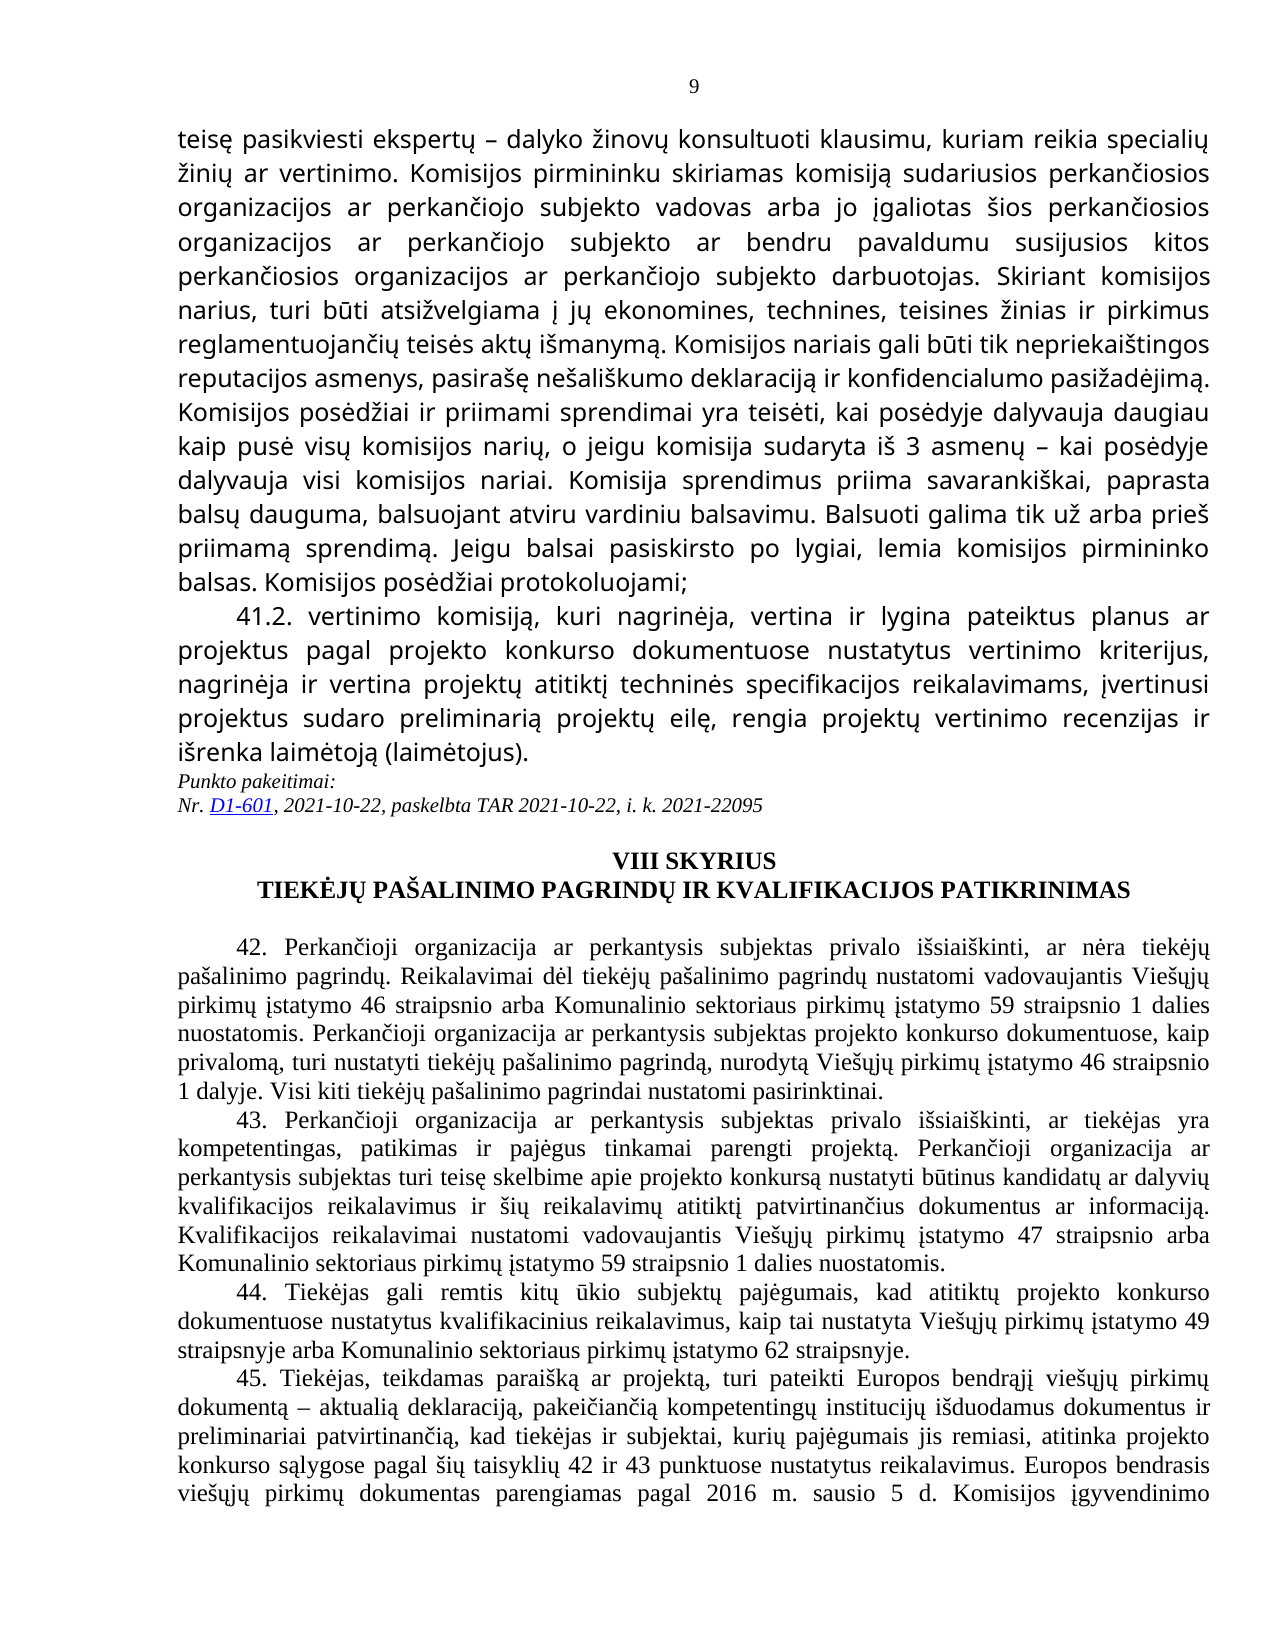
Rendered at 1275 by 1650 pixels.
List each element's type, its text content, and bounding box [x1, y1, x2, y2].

text 44. Tiekėjas gali remtis kitų ūkio subjektų pajėgumais, kad atitiktų projekto konkurso dokumentuose nustatytus kvalifikacinius reikalavimus, kaip tai nustatyta Viešųjų pirkimų įstatymo 49 straipsnyje arba Komunalinio sektoriaus pirkimų įstatymo 62 straipsnyje. [177, 1277, 1211, 1363]
text TIEKĖJŲ pašalinimo pagrindų ir KVALIFIKACIJOS PATIKRINIMAS [177, 875, 1211, 903]
text Nr. D1-601, 2021-10-22, paskelbta TAR 2021-10-22, i. k. 2021-22095 [177, 793, 1211, 817]
text 41.2. vertinimo komisiją, kuri nagrinėja, vertina ir lygina pateiktus planus ar projektus pagal projekto konkurso dokumentuose nustatytus vertinimo kriterijus, nagrinėja ir vertina projektų atitiktį techninės specifikacijos reikalavimams, įvertinusi projektus sudaro preliminarią projektų eilę, rengia projektų vertinimo recenzijas ir išrenka laimėtoją (laimėtojus). [177, 599, 1211, 769]
text 45. Tiekėjas, teikdamas paraišką ar projektą, turi pateikti Europos bendrąjį viešųjų pirkimų dokumentą – aktualią deklaraciją, pakeičiančią kompetentingų institucijų išduodamus dokumentus ir preliminariai patvirtinančią, kad tiekėjas ir subjektai, kurių pajėgumais jis remiasi, atitinka projekto konkurso sąlygose pagal šių taisyklių 42 ir 43 punktuose nustatytus reikalavimus. Europos bendrasis viešųjų pirkimų dokumentas parengiamas pagal 2016 m. sausio 5 d. Komisijos įgyvendinimo [177, 1363, 1211, 1507]
text ViII skyrius [177, 846, 1211, 875]
text teisę pasikviesti ekspertų – dalyko žinovų konsultuoti klausimu, kuriam reikia specialių žinių ar vertinimo. Komisijos pirmininku skiriamas komisiją sudariusios perkančiosios organizacijos ar perkančiojo subjekto vadovas arba jo įgaliotas šios perkančiosios organizacijos ar perkančiojo subjekto ar bendru pavaldumu susijusios kitos perkančiosios organizacijos ar perkančiojo subjekto darbuotojas. Skiriant komisijos narius, turi būti atsižvelgiama į jų ekonomines, technines, teisines žinias ir pirkimus reglamentuojančių teisės aktų išmanymą. Komisijos nariais gali būti tik nepriekaištingos reputacijos asmenys, pasirašę nešališkumo deklaraciją ir konfidencialumo pasižadėjimą. Komisijos posėdžiai ir priimami sprendimai yra teisėti, kai posėdyje dalyvauja daugiau kaip pusė visų komisijos narių, o jeigu komisija sudaryta iš 3 asmenų – kai posėdyje dalyvauja visi komisijos nariai. Komisija sprendimus priima savarankiškai, paprasta balsų dauguma, balsuojant atviru vardiniu balsavimu. Balsuoti galima tik už arba prieš priimamą sprendimą. Jeigu balsai pasiskirsto po lygiai, lemia komisijos pirmininko balsas. Komisijos posėdžiai protokoluojami; [177, 122, 1211, 599]
text Punkto pakeitimai: [177, 769, 1211, 793]
text 42. Perkančioji organizacija ar perkantysis subjektas privalo išsiaiškinti, ar nėra tiekėjų pašalinimo pagrindų. Reikalavimai dėl tiekėjų pašalinimo pagrindų nustatomi vadovaujantis Viešųjų pirkimų įstatymo 46 straipsnio arba Komunalinio sektoriaus pirkimų įstatymo 59 straipsnio 1 dalies nuostatomis. Perkančioji organizacija ar perkantysis subjektas projekto konkurso dokumentuose, kaip privalomą, turi nustatyti tiekėjų pašalinimo pagrindą, nurodytą Viešųjų pirkimų įstatymo 46 straipsnio 1 dalyje. Visi kiti tiekėjų pašalinimo pagrindai nustatomi pasirinktinai. [177, 932, 1211, 1105]
text 43. Perkančioji organizacija ar perkantysis subjektas privalo išsiaiškinti, ar tiekėjas yra kompetentingas, patikimas ir pajėgus tinkamai parengti projektą. Perkančioji organizacija ar perkantysis subjektas turi teisę skelbime apie projekto konkursą nustatyti būtinus kandidatų ar dalyvių kvalifikacijos reikalavimus ir šių reikalavimų atitiktį patvirtinančius dokumentus ar informaciją. Kvalifikacijos reikalavimai nustatomi vadovaujantis Viešųjų pirkimų įstatymo 47 straipsnio arba Komunalinio sektoriaus pirkimų įstatymo 59 straipsnio 1 dalies nuostatomis. [177, 1105, 1211, 1277]
